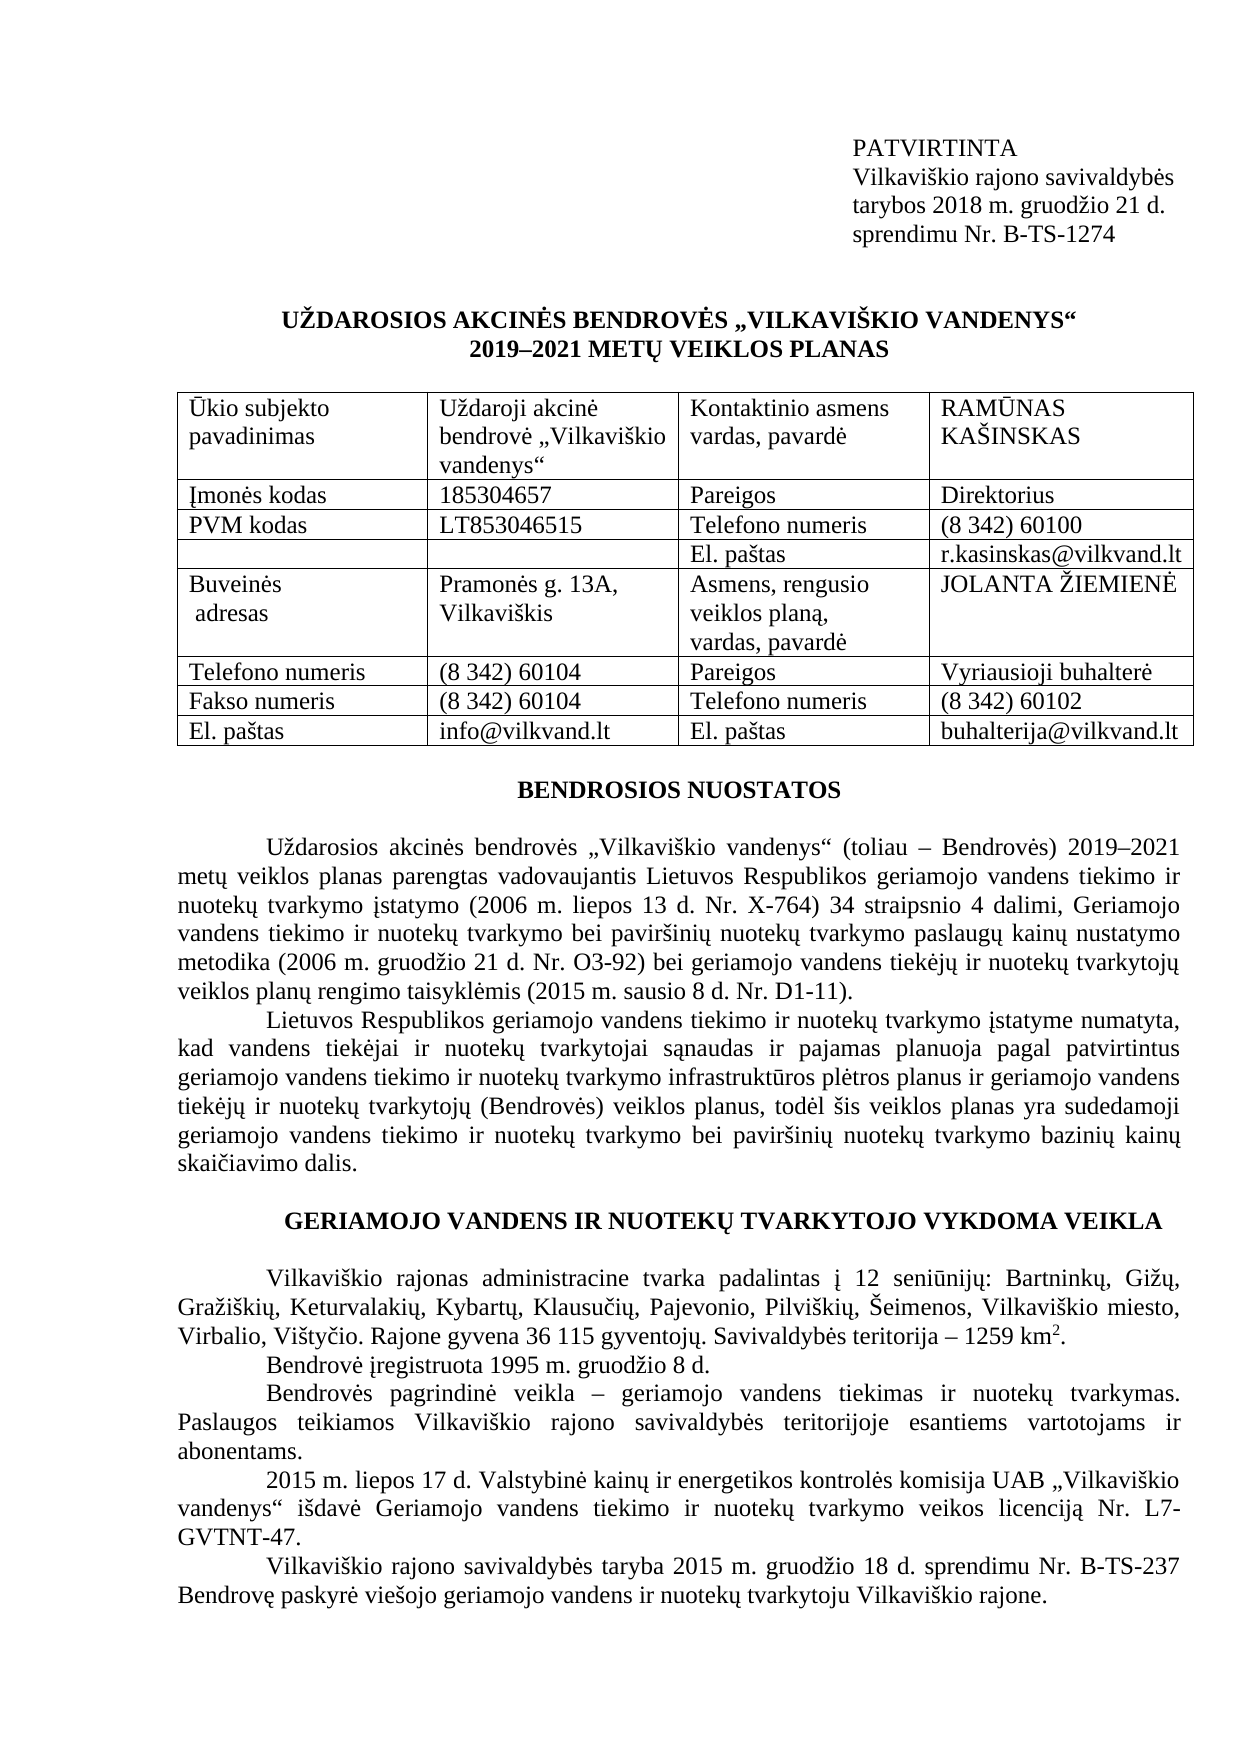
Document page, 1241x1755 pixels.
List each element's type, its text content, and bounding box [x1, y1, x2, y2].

table_cell (8 342) 60104 [428, 657, 678, 685]
table_cell Pareigos [679, 657, 929, 685]
table_cell Direktorius [930, 480, 1193, 509]
table_cell Telefono numeris [679, 510, 929, 538]
table_cell Pareigos [679, 480, 929, 509]
table_cell Fakso numeris [178, 686, 427, 715]
table_header Kontaktinio asmens vardas, pavardė [679, 393, 929, 479]
table_header Uždaroji akcinė bendrovė „Vilkaviškio vandenys“ [428, 393, 678, 479]
text Vilkaviškio rajono savivaldybės taryba 2015 m. gruodžio 18 d. sprendimu Nr. B-TS-237 Bendrovę paskyrė viešojo geriamojo vandens ir nuotekų tvarkytoju Vilkaviškio rajone. [177, 1551, 1181, 1608]
text GERIAMOJO VANDENS IR NUOTEKŲ TVARKYTOJO VYKDOMA VEIKLA [177, 1206, 1181, 1235]
table_cell r.kasinskas@vilkvand.lt [930, 540, 1193, 568]
text PATVIRTINTA [177, 133, 1181, 162]
table_header RAMŪNAS KAŠINSKAS [930, 393, 1193, 479]
table_cell El. paštas [679, 540, 929, 568]
table_cell Buveinės adresas [178, 569, 427, 656]
table_header Ūkio subjekto pavadinimas [178, 393, 427, 479]
text sprendimu Nr. B-TS-1274 [177, 219, 1181, 248]
text 2019–2021 METŲ VEIKLOS PLANAS [177, 334, 1181, 363]
table_cell PVM kodas [178, 510, 427, 538]
text BENDROSIOS NUOSTATOS [177, 775, 1181, 803]
table_cell info@vilkvand.lt [428, 716, 678, 745]
text Vilkaviškio rajonas administracine tvarka padalintas į 12 seniūnijų: Bartninkų, Gižų, Gražiškių, Keturvalakių, Kybartų, Klausučių, Pajevonio, Pilviškių, Šeimenos, Vilkaviškio miesto, Virbalio, Vištyčio. Rajone gyvena 36 115 gyventojų. Savivaldybės teritorija – 1259 km2. [177, 1263, 1181, 1350]
table_cell Telefono numeris [679, 686, 929, 715]
table_cell (8 342) 60104 [428, 686, 678, 715]
text Bendrovės pagrindinė veikla – geriamojo vandens tiekimas ir nuotekų tvarkymas. Paslaugos teikiamos Vilkaviškio rajono savivaldybės teritorijoje esantiems vartotojams ir abonentams. [177, 1378, 1181, 1465]
table_cell El. paštas [178, 716, 427, 745]
table_cell El. paštas [679, 716, 929, 745]
text Lietuvos Respublikos geriamojo vandens tiekimo ir nuotekų tvarkymo įstatyme numatyta, kad vandens tiekėjai ir nuotekų tvarkytojai sąnaudas ir pajamas planuoja pagal patvirtintus geriamojo vandens tiekimo ir nuotekų tvarkymo infrastruktūros plėtros planus ir geriamojo vandens tiekėjų ir nuotekų tvarkytojų (Bendrovės) veiklos planus, todėl šis veiklos planas yra sudedamoji geriamojo vandens tiekimo ir nuotekų tvarkymo bei paviršinių nuotekų tvarkymo bazinių kainų skaičiavimo dalis. [177, 1005, 1181, 1177]
table_cell LT853046515 [428, 510, 678, 538]
table_cell [428, 540, 678, 568]
table_cell (8 342) 60102 [930, 686, 1193, 715]
text Vilkaviškio rajono savivaldybės [177, 162, 1181, 190]
text Bendrovė įregistruota 1995 m. gruodžio 8 d. [177, 1350, 1181, 1378]
text 2015 m. liepos 17 d. Valstybinė kainų ir energetikos kontrolės komisija UAB „Vilkaviškio vandenys“ išdavė Geriamojo vandens tiekimo ir nuotekų tvarkymo veikos licenciją Nr. L7-GVTNT-47. [177, 1465, 1181, 1551]
text tarybos 2018 m. gruodžio 21 d. [177, 190, 1181, 219]
table_cell Telefono numeris [178, 657, 427, 685]
table_cell Vyriausioji buhalterė [930, 657, 1193, 685]
table_cell [178, 540, 427, 568]
table_cell buhalterija@vilkvand.lt [930, 716, 1193, 745]
table_cell Įmonės kodas [178, 480, 427, 509]
table_cell Asmens, rengusio veiklos planą, vardas, pavardė [679, 569, 929, 656]
table_cell JOLANTA ŽIEMIENĖ [930, 569, 1193, 656]
table_cell Pramonės g. 13A, Vilkaviškis [428, 569, 678, 656]
text Uždarosios akcinės bendrovės „Vilkaviškio vandenys“ (toliau – Bendrovės) 2019–2021 metų veiklos planas parengtas vadovaujantis Lietuvos Respublikos geriamojo vandens tiekimo ir nuotekų tvarkymo įstatymo (2006 m. liepos 13 d. Nr. X-764) 34 straipsnio 4 dalimi, Geriamojo vandens tiekimo ir nuotekų tvarkymo bei paviršinių nuotekų tvarkymo paslaugų kainų nustatymo metodika (2006 m. gruodžio 21 d. Nr. O3-92) bei geriamojo vandens tiekėjų ir nuotekų tvarkytojų veiklos planų rengimo taisyklėmis (2015 m. sausio 8 d. Nr. D1-11). [177, 832, 1181, 1005]
table_cell (8 342) 60100 [930, 510, 1193, 538]
text UŽDAROSIOS AKCINĖS BENDROVĖS „VILKAVIŠKIO VANDENYS“ [177, 305, 1181, 334]
table_cell 185304657 [428, 480, 678, 509]
